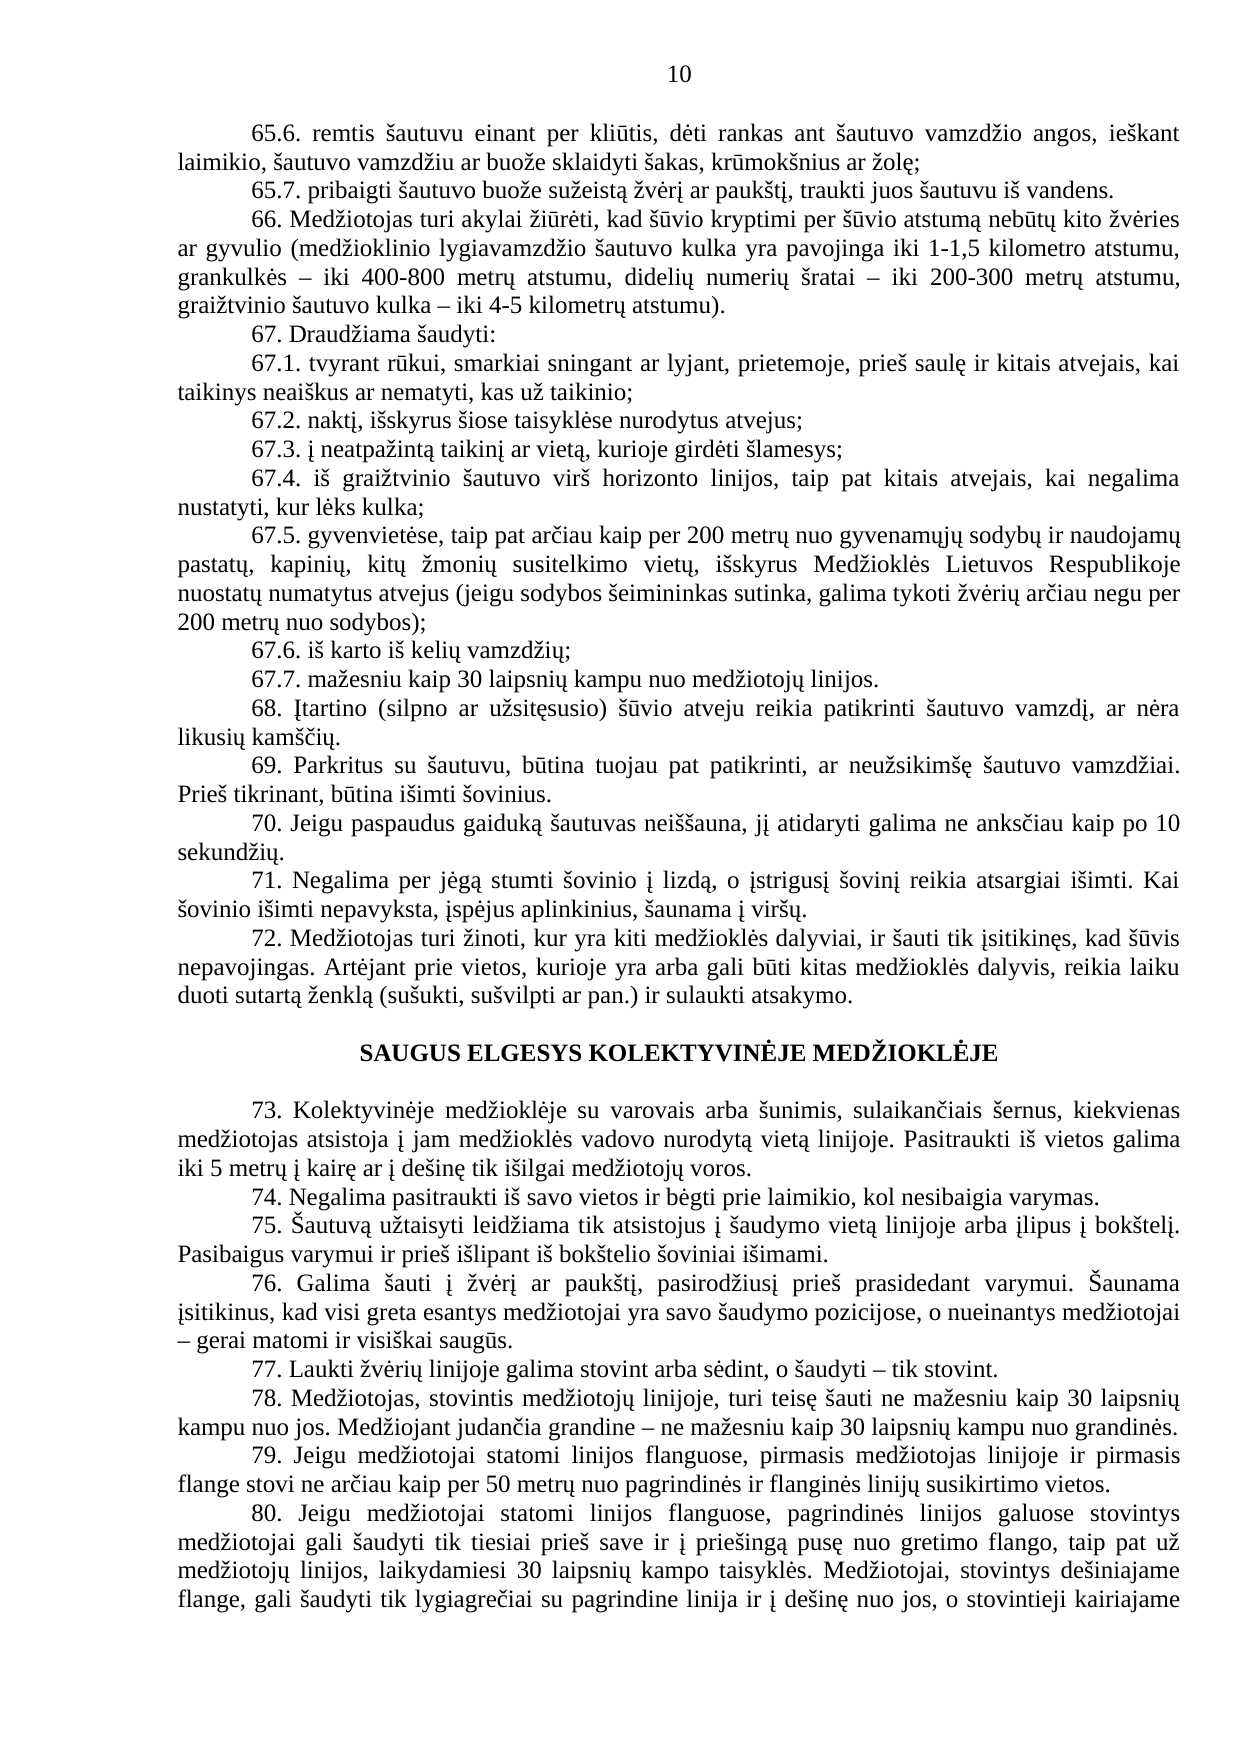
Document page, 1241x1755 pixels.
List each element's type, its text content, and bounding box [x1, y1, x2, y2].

text 66. Medžiotojas turi akylai žiūrėti, kad šūvio kryptimi per šūvio atstumą nebūtų kito žvėries ar gyvulio (medžioklinio lygiavamzdžio šautuvo kulka yra pavojinga iki 1-1,5 kilometro atstumu, grankulkės – iki 400-800 metrų atstumu, didelių numerių šratai – iki 200-300 metrų atstumu, graižtvinio šautuvo kulka – iki 4-5 kilometrų atstumu). [177, 204, 1181, 319]
text 65.7. pribaigti šautuvo buože sužeistą žvėrį ar paukštį, traukti juos šautuvu iš vandens. [177, 176, 1181, 204]
text 67.1. tvyrant rūkui, smarkiai sningant ar lyjant, prietemoje, prieš saulę ir kitais atvejais, kai taikinys neaiškus ar nematyti, kas už taikinio; [177, 348, 1181, 406]
text 78. Medžiotojas, stovintis medžiotojų linijoje, turi teisę šauti ne mažesniu kaip 30 laipsnių kampu nuo jos. Medžiojant judančia grandine – ne mažesniu kaip 30 laipsnių kampu nuo grandinės. [177, 1383, 1181, 1441]
text 72. Medžiotojas turi žinoti, kur yra kiti medžioklės dalyviai, ir šauti tik įsitikinęs, kad šūvis nepavojingas. Artėjant prie vietos, kurioje yra arba gali būti kitas medžioklės dalyvis, reikia laiku duoti sutartą ženklą (sušukti, sušvilpti ar pan.) ir sulaukti atsakymo. [177, 923, 1181, 1009]
text 67. Draudžiama šaudyti: [177, 319, 1181, 348]
text 67.5. gyvenvietėse, taip pat arčiau kaip per 200 metrų nuo gyvenamųjų sodybų ir naudojamų pastatų, kapinių, kitų žmonių susitelkimo vietų, išskyrus Medžioklės Lietuvos Respublikoje nuostatų numatytus atvejus (jeigu sodybos šeimininkas sutinka, galima tykoti žvėrių arčiau negu per 200 metrų nuo sodybos); [177, 521, 1181, 636]
text 68. Įtartino (silpno ar užsitęsusio) šūvio atveju reikia patikrinti šautuvo vamzdį, ar nėra likusių kamščių. [177, 693, 1181, 751]
text 67.2. naktį, išskyrus šiose taisyklėse nurodytus atvejus; [177, 406, 1181, 434]
text 67.4. iš graižtvinio šautuvo virš horizonto linijos, taip pat kitais atvejais, kai negalima nustatyti, kur lėks kulka; [177, 463, 1181, 521]
text 73. Kolektyvinėje medžioklėje su varovais arba šunimis, sulaikančiais šernus, kiekvienas medžiotojas atsistoja į jam medžioklės vadovo nurodytą vietą linijoje. Pasitraukti iš vietos galima iki 5 metrų į kairę ar į dešinę tik išilgai medžiotojų voros. [177, 1096, 1181, 1182]
text 79. Jeigu medžiotojai statomi linijos flanguose, pirmasis medžiotojas linijoje ir pirmasis flange stovi ne arčiau kaip per 50 metrų nuo pagrindinės ir flanginės linijų susikirtimo vietos. [177, 1441, 1181, 1498]
text 69. Parkritus su šautuvu, būtina tuojau pat patikrinti, ar neužsikimšę šautuvo vamzdžiai. Prieš tikrinant, būtina išimti šovinius. [177, 751, 1181, 808]
text 67.6. iš karto iš kelių vamzdžių; [177, 636, 1181, 664]
text 77. Laukti žvėrių linijoje galima stovint arba sėdint, o šaudyti – tik stovint. [177, 1354, 1181, 1383]
text 65.6. remtis šautuvu einant per kliūtis, dėti rankas ant šautuvo vamzdžio angos, ieškant laimikio, šautuvo vamzdžiu ar buože sklaidyti šakas, krūmokšnius ar žolę; [177, 118, 1181, 176]
text 80. Jeigu medžiotojai statomi linijos flanguose, pagrindinės linijos galuose stovintys medžiotojai gali šaudyti tik tiesiai prieš save ir į priešingą pusę nuo gretimo flango, taip pat už medžiotojų linijos, laikydamiesi 30 laipsnių kampo taisyklės. Medžiotojai, stovintys dešiniajame flange, gali šaudyti tik lygiagrečiai su pagrindine linija ir į dešinę nuo jos, o stovintieji kairiajame [177, 1498, 1181, 1613]
text 71. Negalima per jėgą stumti šovinio į lizdą, o įstrigusį šovinį reikia atsargiai išimti. Kai šovinio išimti nepavyksta, įspėjus aplinkinius, šaunama į viršų. [177, 866, 1181, 923]
text 70. Jeigu paspaudus gaiduką šautuvas neiššauna, jį atidaryti galima ne anksčiau kaip po 10 sekundžių. [177, 808, 1181, 866]
text 67.7. mažesniu kaip 30 laipsnių kampu nuo medžiotojų linijos. [177, 664, 1181, 693]
text 74. Negalima pasitraukti iš savo vietos ir bėgti prie laimikio, kol nesibaigia varymas. [177, 1182, 1181, 1211]
text SAUGUS ELGESYS KOLEKTYVINĖJE MEDŽIOKLĖJE [177, 1038, 1181, 1067]
text 75. Šautuvą užtaisyti leidžiama tik atsistojus į šaudymo vietą linijoje arba įlipus į bokštelį. Pasibaigus varymui ir prieš išlipant iš bokštelio šoviniai išimami. [177, 1211, 1181, 1268]
text 76. Galima šauti į žvėrį ar paukštį, pasirodžiusį prieš prasidedant varymui. Šaunama įsitikinus, kad visi greta esantys medžiotojai yra savo šaudymo pozicijose, o nueinantys medžiotojai – gerai matomi ir visiškai saugūs. [177, 1268, 1181, 1354]
text 67.3. į neatpažintą taikinį ar vietą, kurioje girdėti šlamesys; [177, 434, 1181, 463]
